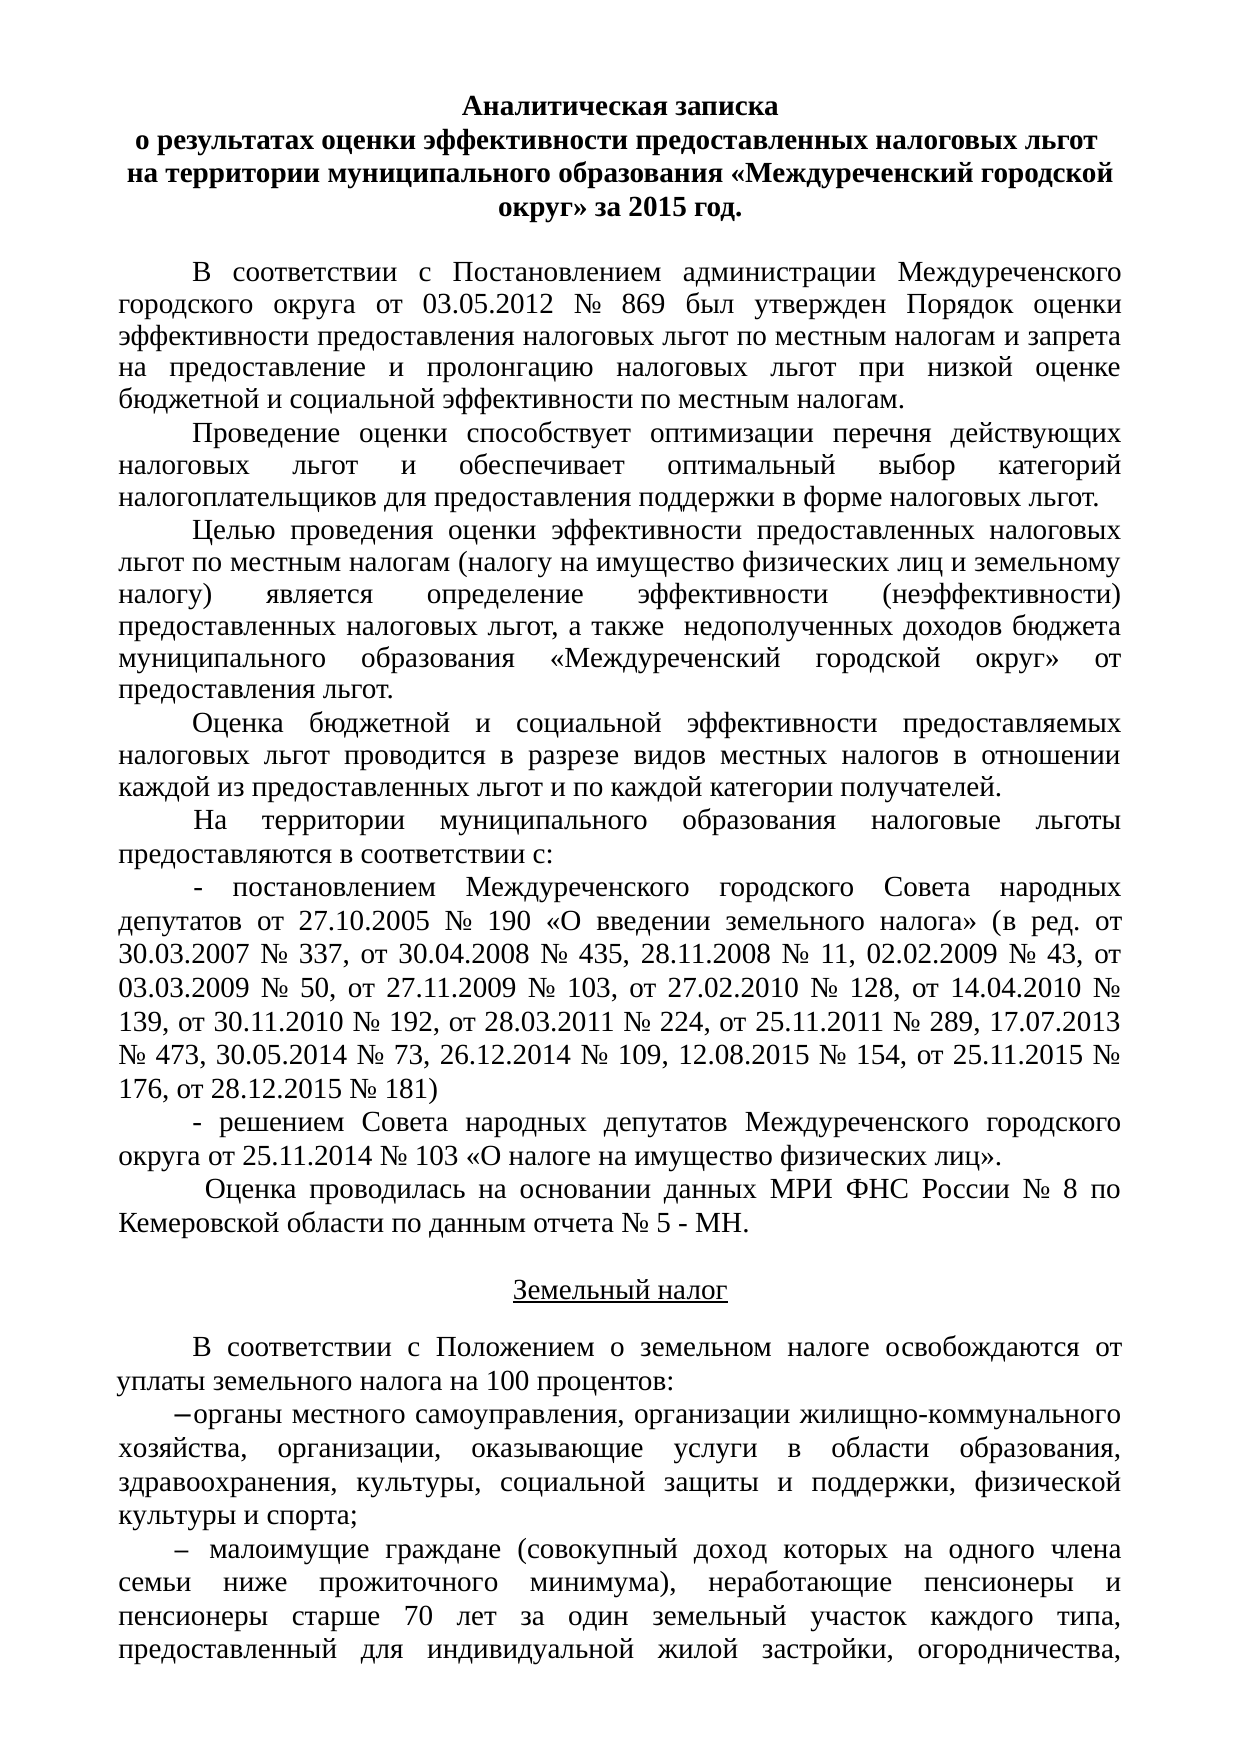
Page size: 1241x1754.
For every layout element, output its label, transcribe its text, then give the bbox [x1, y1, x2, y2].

text В соответствии с Положением о земельном налоге освобождаются от уплаты земельного налога на 100 процентов: [116, 1329, 1122, 1397]
text - решением Совета народных депутатов Междуреченского городского округа от 25.11.2014 № 103 «О налоге на имущество физических лиц». [118, 1104, 1122, 1171]
text Аналитическая записка [118, 88, 1122, 122]
list органы местного самоуправления, организации жилищно-коммунального хозяйства, организации, оказывающие услуги в области образования, здравоохранения, культуры, социальной защиты и поддержки, физической культуры и спорта; [118, 1397, 1122, 1531]
text о результатах оценки эффективности предоставленных налоговых льгот [118, 122, 1122, 156]
text - постановлением Междуреченского городского Совета народных депутатов от 27.10.2005 № 190 «О введении земельного налога» (в ред. от 30.03.2007 № 337, от 30.04.2008 № 435, 28.11.2008 № 11, 02.02.2009 № 43, от 03.03.2009 № 50, от 27.11.2009 № 103, от 27.02.2010 № 128, от 14.04.2010 № 139, от 30.11.2010 № 192, от 28.03.2011 № 224, от 25.11.2011 № 289, 17.07.2013 № 473, 30.05.2014 № 73, 26.12.2014 № 109, 12.08.2015 № 154, от 25.11.2015 № 176, от 28.12.2015 № 181) [118, 869, 1122, 1104]
text Оценка проводилась на основании данных МРИ ФНС России № 8 по Кемеровской области по данным отчета № 5 - МН. [118, 1171, 1122, 1238]
text Целью проведения оценки эффективности предоставленных налоговых льгот по местным налогам (налогу на имущество физических лиц и земельному налогу) является определение эффективности (неэффективности) предоставленных налоговых льгот, а также недополученных доходов бюджета муниципального образования «Междуреченский городской округ» от предоставления льгот. [118, 512, 1122, 705]
text В соответствии с Постановлением администрации Междуреченского городского округа от 03.05.2012 № 869 был утвержден Порядок оценки эффективности предоставления налоговых льгот по местным налогам и запрета на предоставление и пролонгацию налоговых льгот при низкой оценке бюджетной и социальной эффективности по местным налогам. [118, 254, 1122, 415]
text на территории муниципального образования «Междуреченский городской округ» за 2015 год. [118, 156, 1122, 223]
text На территории муниципального образования налоговые льготы предоставляются в соответствии с: [118, 802, 1122, 869]
text Земельный налог [118, 1272, 1122, 1306]
text Оценка бюджетной и социальной эффективности предоставляемых налоговых льгот проводится в разрезе видов местных налогов в отношении каждой из предоставленных льгот и по каждой категории получателей. [118, 705, 1122, 802]
list малоимущие граждане (совокупный доход которых на одного члена семьи ниже прожиточного минимума), неработающие пенсионеры и пенсионеры старше 70 лет за один земельный участок каждого типа, предоставленный для индивидуальной жилой застройки, огородничества, [118, 1531, 1122, 1665]
text Проведение оценки способствует оптимизации перечня действующих налоговых льгот и обеспечивает оптимальный выбор категорий налогоплательщиков для предоставления поддержки в форме налоговых льгот. [118, 415, 1122, 512]
